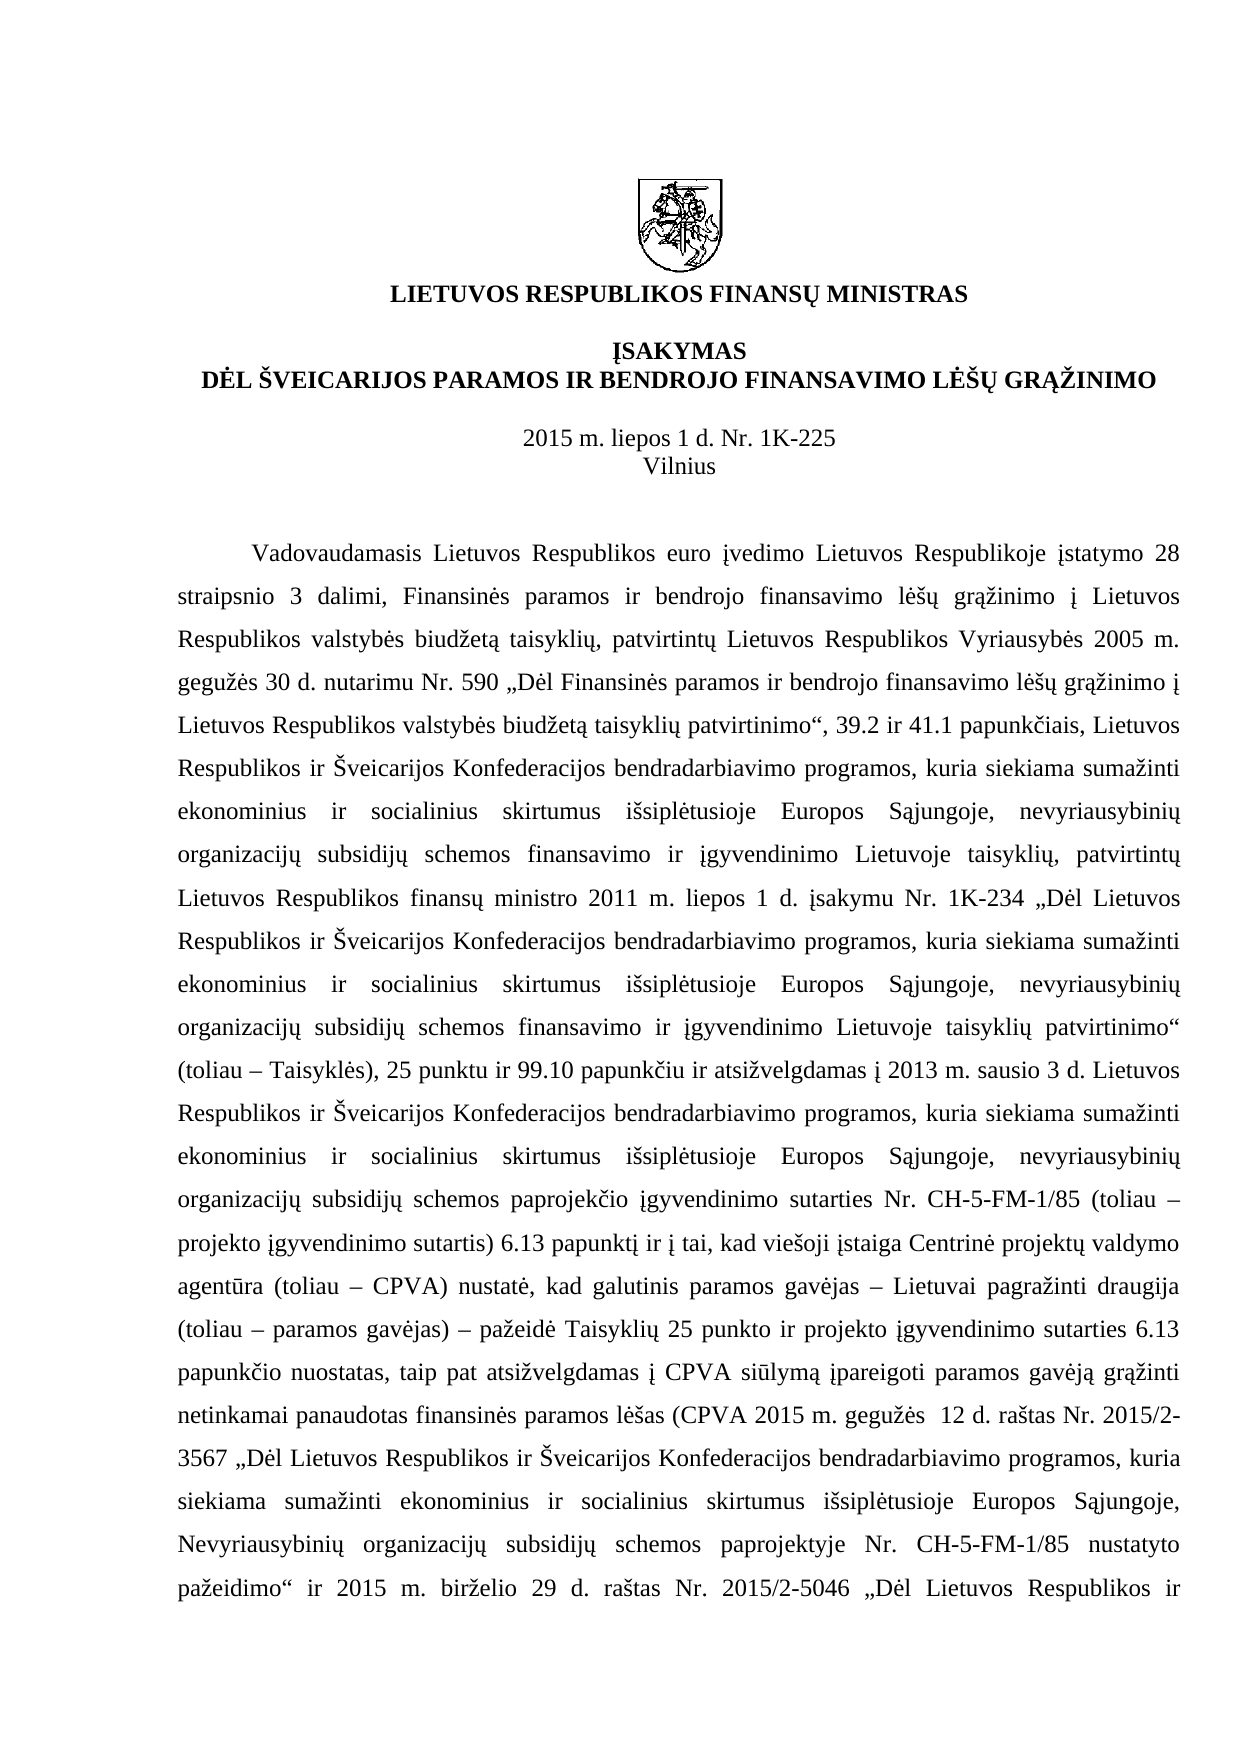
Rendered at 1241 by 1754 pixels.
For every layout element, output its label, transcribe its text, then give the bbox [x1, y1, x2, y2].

text ĮSAKYMAS [177, 336, 1181, 365]
text DĖL ŠVEICARIJOS PARAMOS IR BENDROJO FINANSAVIMO LĖŠŲ GRĄŽINIMO [177, 365, 1181, 394]
text 2015 m. liepos 1 d. Nr. 1K-225 [177, 423, 1181, 451]
text Vadovaudamasis Lietuvos Respublikos euro įvedimo Lietuvos Respublikoje įstatymo 28 straipsnio 3 dalimi, Finansinės paramos ir bendrojo finansavimo lėšų grąžinimo į Lietuvos Respublikos valstybės biudžetą taisyklių, patvirtintų Lietuvos Respublikos Vyriausybės 2005 m. gegužės 30 d. nutarimu Nr. 590 „Dėl Finansinės paramos ir bendrojo finansavimo lėšų grąžinimo į Lietuvos Respublikos valstybės biudžetą taisyklių patvirtinimo“, 39.2 ir 41.1 papunkčiais, Lietuvos Respublikos ir Šveicarijos Konfederacijos bendradarbiavimo programos, kuria siekiama sumažinti ekonominius ir socialinius skirtumus išsiplėtusioje Europos Sąjungoje, nevyriausybinių organizacijų subsidijų schemos finansavimo ir įgyvendinimo Lietuvoje taisyklių, patvirtintų Lietuvos Respublikos finansų ministro 2011 m. liepos 1 d. įsakymu Nr. 1K-234 „Dėl Lietuvos Respublikos ir Šveicarijos Konfederacijos bendradarbiavimo programos, kuria siekiama sumažinti ekonominius ir socialinius skirtumus išsiplėtusioje Europos Sąjungoje, nevyriausybinių organizacijų subsidijų schemos finansavimo ir įgyvendinimo Lietuvoje taisyklių patvirtinimo“ (toliau – Taisyklės), 25 punktu ir 99.10 papunkčiu ir atsižvelgdamas į 2013 m. sausio 3 d. Lietuvos Respublikos ir Šveicarijos Konfederacijos bendradarbiavimo programos, kuria siekiama sumažinti ekonominius ir socialinius skirtumus išsiplėtusioje Europos Sąjungoje, nevyriausybinių organizacijų subsidijų schemos paprojekčio įgyvendinimo sutarties Nr. CH-5-FM-1/85 (toliau –projekto įgyvendinimo sutartis) 6.13 papunktį ir į tai, kad viešoji įstaiga Centrinė projektų valdymo agentūra (toliau – CPVA) nustatė, kad galutinis paramos gavėjas – Lietuvai pagražinti draugija (toliau – paramos gavėjas) – pažeidė Taisyklių 25 punkto ir projekto įgyvendinimo sutarties 6.13 papunkčio nuostatas, taip pat atsižvelgdamas į CPVA siūlymą įpareigoti paramos gavėją grąžinti netinkamai panaudotas finansinės paramos lėšas (CPVA 2015 m. gegužės 12 d. raštas Nr. 2015/2-3567 „Dėl Lietuvos Respublikos ir Šveicarijos Konfederacijos bendradarbiavimo programos, kuria siekiama sumažinti ekonominius ir socialinius skirtumus išsiplėtusioje Europos Sąjungoje, Nevyriausybinių organizacijų subsidijų schemos paprojektyje Nr. CH-5-FM-1/85 nustatyto pažeidimo“ ir 2015 m. birželio 29 d. raštas Nr. 2015/2-5046 „Dėl Lietuvos Respublikos ir [177, 538, 1181, 1601]
text Vilnius [177, 451, 1181, 480]
text LIETUVOS RESPUBLIKOS FINANSŲ MINISTRAS [177, 279, 1181, 308]
